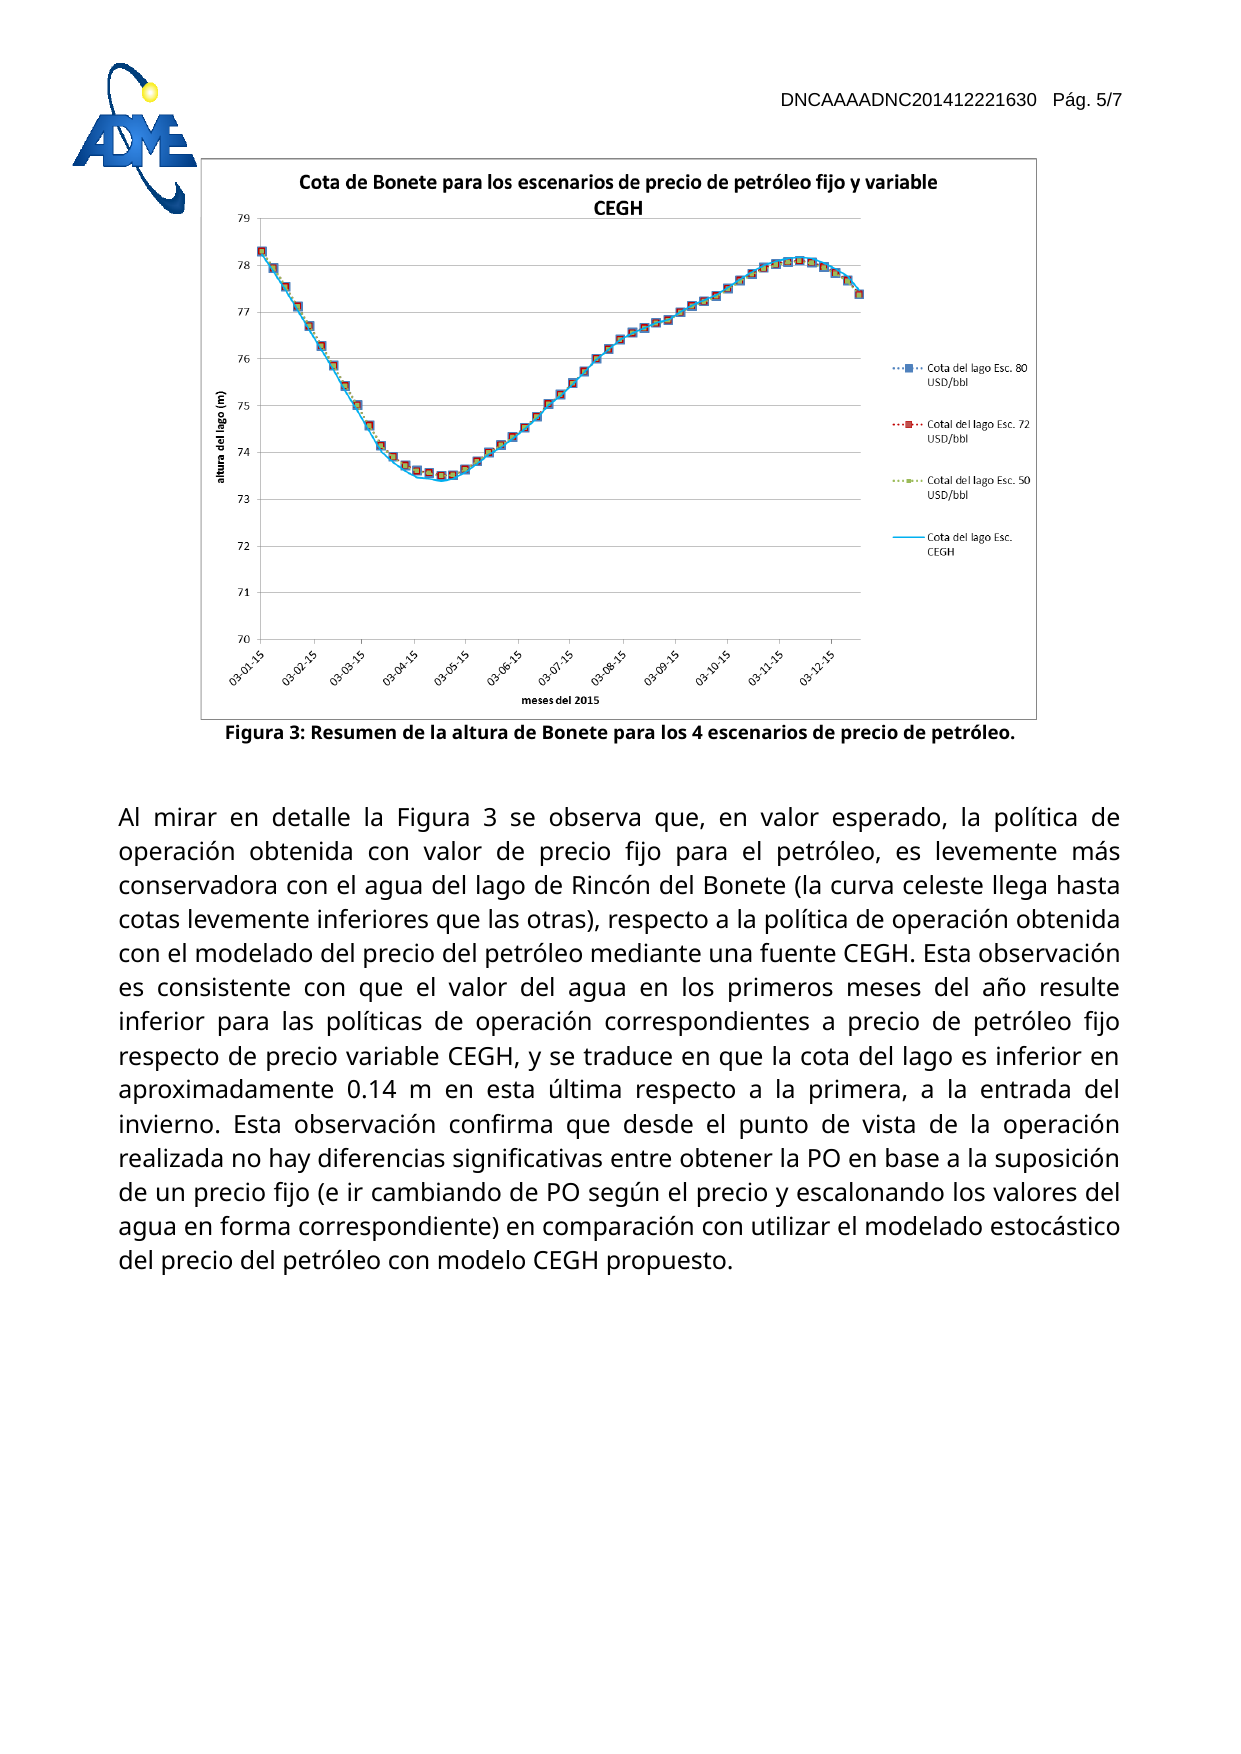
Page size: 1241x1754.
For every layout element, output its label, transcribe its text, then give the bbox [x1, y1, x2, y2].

picture [72, 63, 1037, 720]
text Al mirar en detalle la Figura 3 se observa que, en valor esperado, la política de operación obtenida con valor de precio fijo para el petróleo, es levemente más conservadora con el agua del lago de Rincón del Bonete (la curva celeste llega hasta cotas levemente inferiores que las otras), respecto a la política de operación obtenida con el modelado del precio del petróleo mediante una fuente CEGH. Esta observación es consistente con que el valor del agua en los primeros meses del año resulte inferior para las políticas de operación correspondientes a precio de petróleo fijo respecto de precio variable CEGH, y se traduce en que la cota del lago es inferior en aproximadamente 0.14 m en esta última respecto a la primera, a la entrada del invierno. Esta observación confirma que desde el punto de vista de la operación realizada no hay diferencias significativas entre obtener la PO en base a la suposición de un precio fijo (e ir cambiando de PO según el precio y escalonando los valores del agua en forma correspondiente) en comparación con utilizar el modelado estocástico del precio del petróleo con modelo CEGH propuesto. [118, 800, 1122, 1277]
text Figura 3: Resumen de la altura de Bonete para los 4 escenarios de precio de petróleo. [118, 719, 1122, 745]
